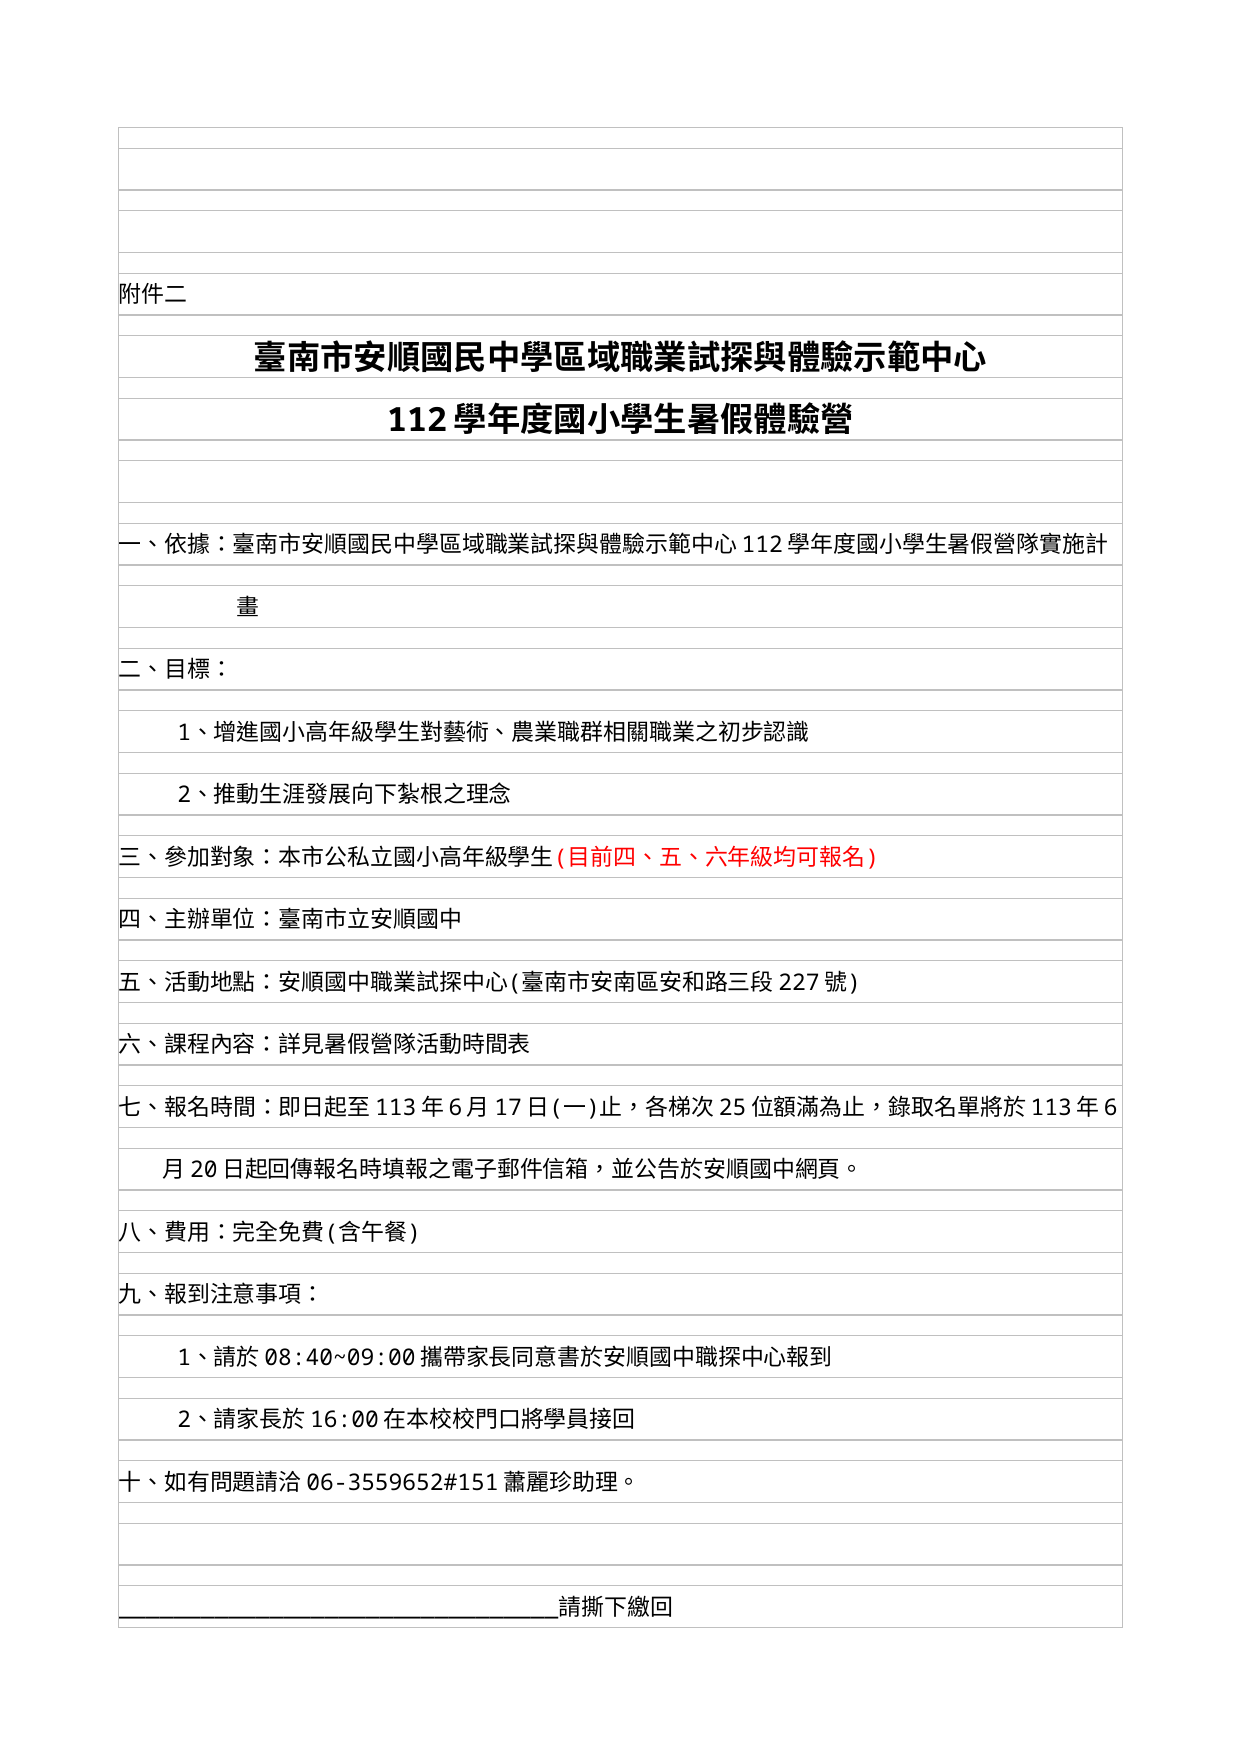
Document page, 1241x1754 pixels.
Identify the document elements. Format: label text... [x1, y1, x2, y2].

text [119, 316, 1122, 335]
text 二、目標： [119, 649, 1122, 689]
text [119, 816, 1122, 835]
text [119, 1128, 1122, 1148]
text 五、活動地點：安順國中職業試探中心(臺南市安南區安和路三段227號) [119, 961, 1122, 1002]
text 九、報到注意事項： [119, 1274, 1122, 1314]
text 1、增進國小高年級學生對藝術、農業職群相關職業之初步認識 [177, 711, 1122, 752]
text [119, 1378, 1122, 1398]
text [119, 878, 1122, 898]
text [119, 253, 1122, 273]
text ________________________________請撕下繳回 [119, 1586, 1122, 1627]
text 2、推動生涯發展向下紮根之理念 [177, 774, 1122, 814]
text [119, 566, 1122, 585]
text [119, 1066, 1122, 1085]
text [119, 1191, 1122, 1210]
text 1、請於08:40~09:00攜帶家長同意書於安順國中職探中心報到 [119, 1336, 1122, 1377]
text 112學年度國小學生暑假體驗營 [119, 399, 1122, 439]
text 2、請家長於16:00在本校校門口將學員接回 [119, 1399, 1122, 1439]
text [119, 628, 1122, 648]
text [119, 941, 1122, 960]
text 六、課程內容：詳見暑假營隊活動時間表 [119, 1024, 1122, 1064]
text 附件二 [119, 274, 1122, 314]
text [119, 1253, 1122, 1273]
text [119, 191, 1122, 210]
text [119, 1316, 1122, 1335]
text [119, 503, 1122, 523]
text [119, 1441, 1122, 1460]
text [119, 1003, 1122, 1023]
text [119, 378, 1122, 398]
text [119, 211, 1122, 252]
text 七、報名時間：即日起至113年6月17日(一)止，各梯次25位額滿為止，錄取名單將於113年6 [119, 1086, 1122, 1127]
text 十、如有問題請洽06-3559652#151蕭麗珍助理。 [119, 1461, 1122, 1502]
text 月20日起回傳報名時填報之電子郵件信箱，並公告於安順國中網頁。 [119, 1149, 1122, 1189]
text 八、費用：完全免費(含午餐) [119, 1211, 1122, 1252]
text 四、主辦單位：臺南市立安順國中 [119, 899, 1122, 939]
text 臺南市安順國民中學區域職業試探與體驗示範中心 [119, 336, 1122, 377]
text 畫 [119, 586, 1122, 627]
text [119, 1566, 1122, 1585]
text 三、參加對象：本市公私立國小高年級學生(目前四、五、六年級均可報名) [119, 836, 1122, 877]
text [177, 691, 1122, 710]
text 一、依據：臺南市安順國民中學區域職業試探與體驗示範中心112學年度國小學生暑假營隊實施計 [119, 524, 1122, 564]
text [177, 753, 1122, 773]
